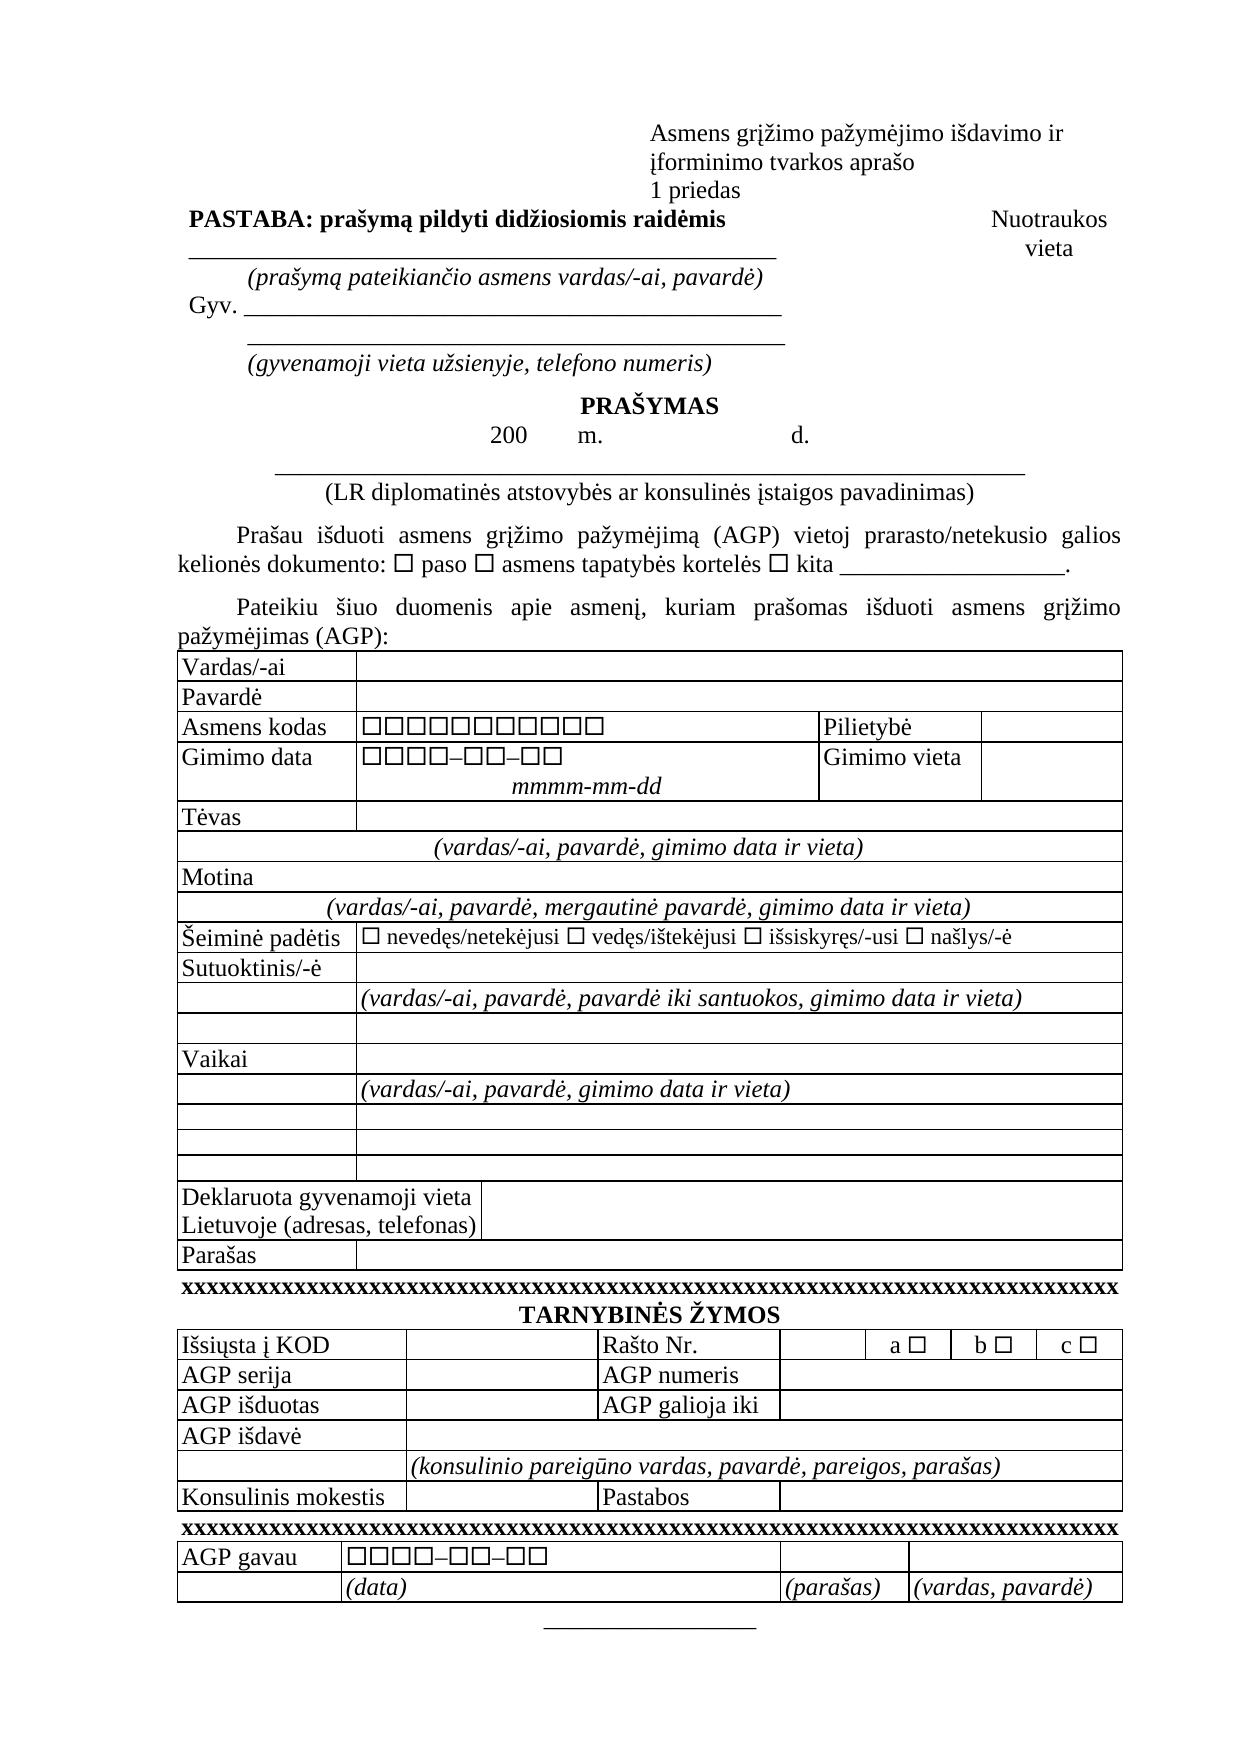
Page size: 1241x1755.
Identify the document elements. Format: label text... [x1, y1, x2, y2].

table_cell [357, 1241, 1122, 1269]
table_cell Pastabos [599, 1482, 779, 1510]
table_cell [178, 1014, 356, 1042]
text ____________________________________________________________ [177, 449, 1122, 477]
table_cell Motina [178, 862, 1122, 891]
table_cell [178, 1105, 356, 1129]
table_cell [357, 953, 1122, 982]
text xxxxxxxxxxxxxxxxxxxxxxxxxxxxxxxxxxxxxxxxxxxxxxxxxxxxxxxxxxxxxxxxxxxxxxxxxxxTARNYBINĖS ŽYMOS [177, 1271, 1122, 1328]
table_header Vardas/-ai [178, 652, 356, 680]
table_header [781, 1542, 908, 1571]
text PRAŠYMAS [177, 391, 1122, 420]
table_cell AGP išduotas [178, 1391, 406, 1419]
table_cell [178, 1130, 356, 1154]
table_cell (vardas/-ai, pavardė, mergautinė pavardė, gimimo data ir vieta) [178, 893, 1122, 921]
table_cell Vaikai [178, 1044, 356, 1073]
text 200 m. d. [177, 420, 1122, 449]
table_cell Pilietybė [820, 712, 981, 741]
table_cell (vardas, pavardė) [910, 1573, 1122, 1601]
table_cell Gimimo vieta [820, 743, 981, 800]
table_cell [781, 1482, 1122, 1510]
table_cell AGP numeris [599, 1360, 779, 1389]
text _________________ [177, 1603, 1122, 1632]
table_cell [][][][][][][][][][][] [357, 712, 818, 741]
table_cell [357, 1044, 1122, 1073]
table_cell Gyv. ___________________________________________ ___________________________________________ (gyvenamoji vieta užsienyje, telefono numeris) [177, 291, 976, 377]
table_cell [357, 802, 1122, 830]
table_header c [] [1037, 1330, 1122, 1359]
table_header Nuotraukos vieta [976, 204, 1122, 377]
table_cell (prašymą pateikiančio asmens vardas/-ai, pavardė) [177, 262, 976, 291]
text (LR diplomatinės atstovybės ar konsulinės įstaigos pavadinimas) [177, 477, 1122, 506]
table_cell AGP galioja iki [599, 1391, 779, 1419]
table_cell ––[][][][]–[][]–[][] mmmm-mm-dd [357, 743, 818, 800]
text Pateikiu šiuo duomenis apie asmenį, kuriam prašomas išduoti asmens grįžimo pažymėjimas (AGP): [177, 592, 1122, 650]
table_cell [357, 1156, 1122, 1180]
table_cell [357, 1105, 1122, 1129]
table_cell (konsulinio pareigūno vardas, pavardė, pareigos, parašas) [407, 1451, 1122, 1480]
table_header Rašto Nr. [599, 1330, 779, 1359]
table_header [781, 1330, 865, 1359]
table_header PASTABA: prašymą pildyti didžiosiomis raidėmis _______________________________________________ [177, 204, 976, 262]
table_cell Gimimo data [178, 743, 356, 800]
table_cell [178, 1573, 341, 1601]
table_cell [407, 1360, 597, 1389]
table_cell Deklaruota gyvenamoji vieta Lietuvoje (adresas, telefonas) [178, 1182, 481, 1239]
table_cell [178, 1075, 356, 1103]
table_cell Tėvas [178, 802, 356, 830]
table_header b [] [952, 1330, 1036, 1359]
table_header AGP gavau [178, 1542, 341, 1571]
table_cell Šeiminė padėtis [178, 923, 356, 952]
table_cell [357, 1130, 1122, 1154]
table_header ––[][][][]–[][]–[][] [342, 1542, 780, 1571]
table_header [910, 1542, 1122, 1571]
table_cell (parašas) [781, 1573, 908, 1601]
table_header Išsiųsta į KOD [178, 1330, 406, 1359]
table_cell [407, 1421, 1122, 1450]
table_header [357, 652, 1122, 680]
table_cell [357, 682, 1122, 711]
table_cell Asmens kodas [178, 712, 356, 741]
table_cell [482, 1182, 1122, 1239]
table_cell (vardas/-ai, pavardė, gimimo data ir vieta) [357, 1075, 1122, 1103]
text xxxxxxxxxxxxxxxxxxxxxxxxxxxxxxxxxxxxxxxxxxxxxxxxxxxxxxxxxxxxxxxxxxxxxxxxxxx [177, 1512, 1122, 1541]
table_cell [357, 1014, 1122, 1042]
table_cell Konsulinis mokestis [178, 1482, 406, 1510]
table_cell [407, 1482, 597, 1510]
table_cell (data) [342, 1573, 780, 1601]
table_cell [982, 743, 1122, 800]
table_cell [982, 712, 1122, 741]
table_cell [178, 983, 356, 1012]
text 1 priedas [649, 176, 1122, 204]
table_cell [407, 1391, 597, 1419]
table_cell [178, 1156, 356, 1180]
table_cell (vardas/-ai, pavardė, pavardė iki santuokos, gimimo data ir vieta) [357, 983, 1122, 1012]
table_cell AGP serija [178, 1360, 406, 1389]
table_header [407, 1330, 597, 1359]
table_cell [] nevedęs/netekėjusi [] vedęs/ištekėjusi [] išsiskyręs/-usi [] našlys/-ė [357, 923, 1122, 952]
table_cell Pavardė [178, 682, 356, 711]
table_cell (vardas/-ai, pavardė, gimimo data ir vieta) [178, 832, 1122, 861]
table_cell [781, 1391, 1122, 1419]
table_cell Parašas [178, 1241, 356, 1269]
table_cell Sutuoktinis/-ė [178, 953, 356, 982]
text Prašau išduoti asmens grįžimo pažymėjimą (AGP) vietoj prarasto/netekusio galios kelionės dokumento: [] paso [] asmens tapatybės kortelės [] kita __________________. [177, 521, 1122, 578]
table_cell [781, 1360, 1122, 1389]
table_cell AGP išdavė [178, 1421, 406, 1450]
table_header a [] [866, 1330, 950, 1359]
text Asmens grįžimo pažymėjimo išdavimo ir įforminimo tvarkos aprašo [649, 118, 1122, 176]
table_cell [178, 1451, 406, 1480]
